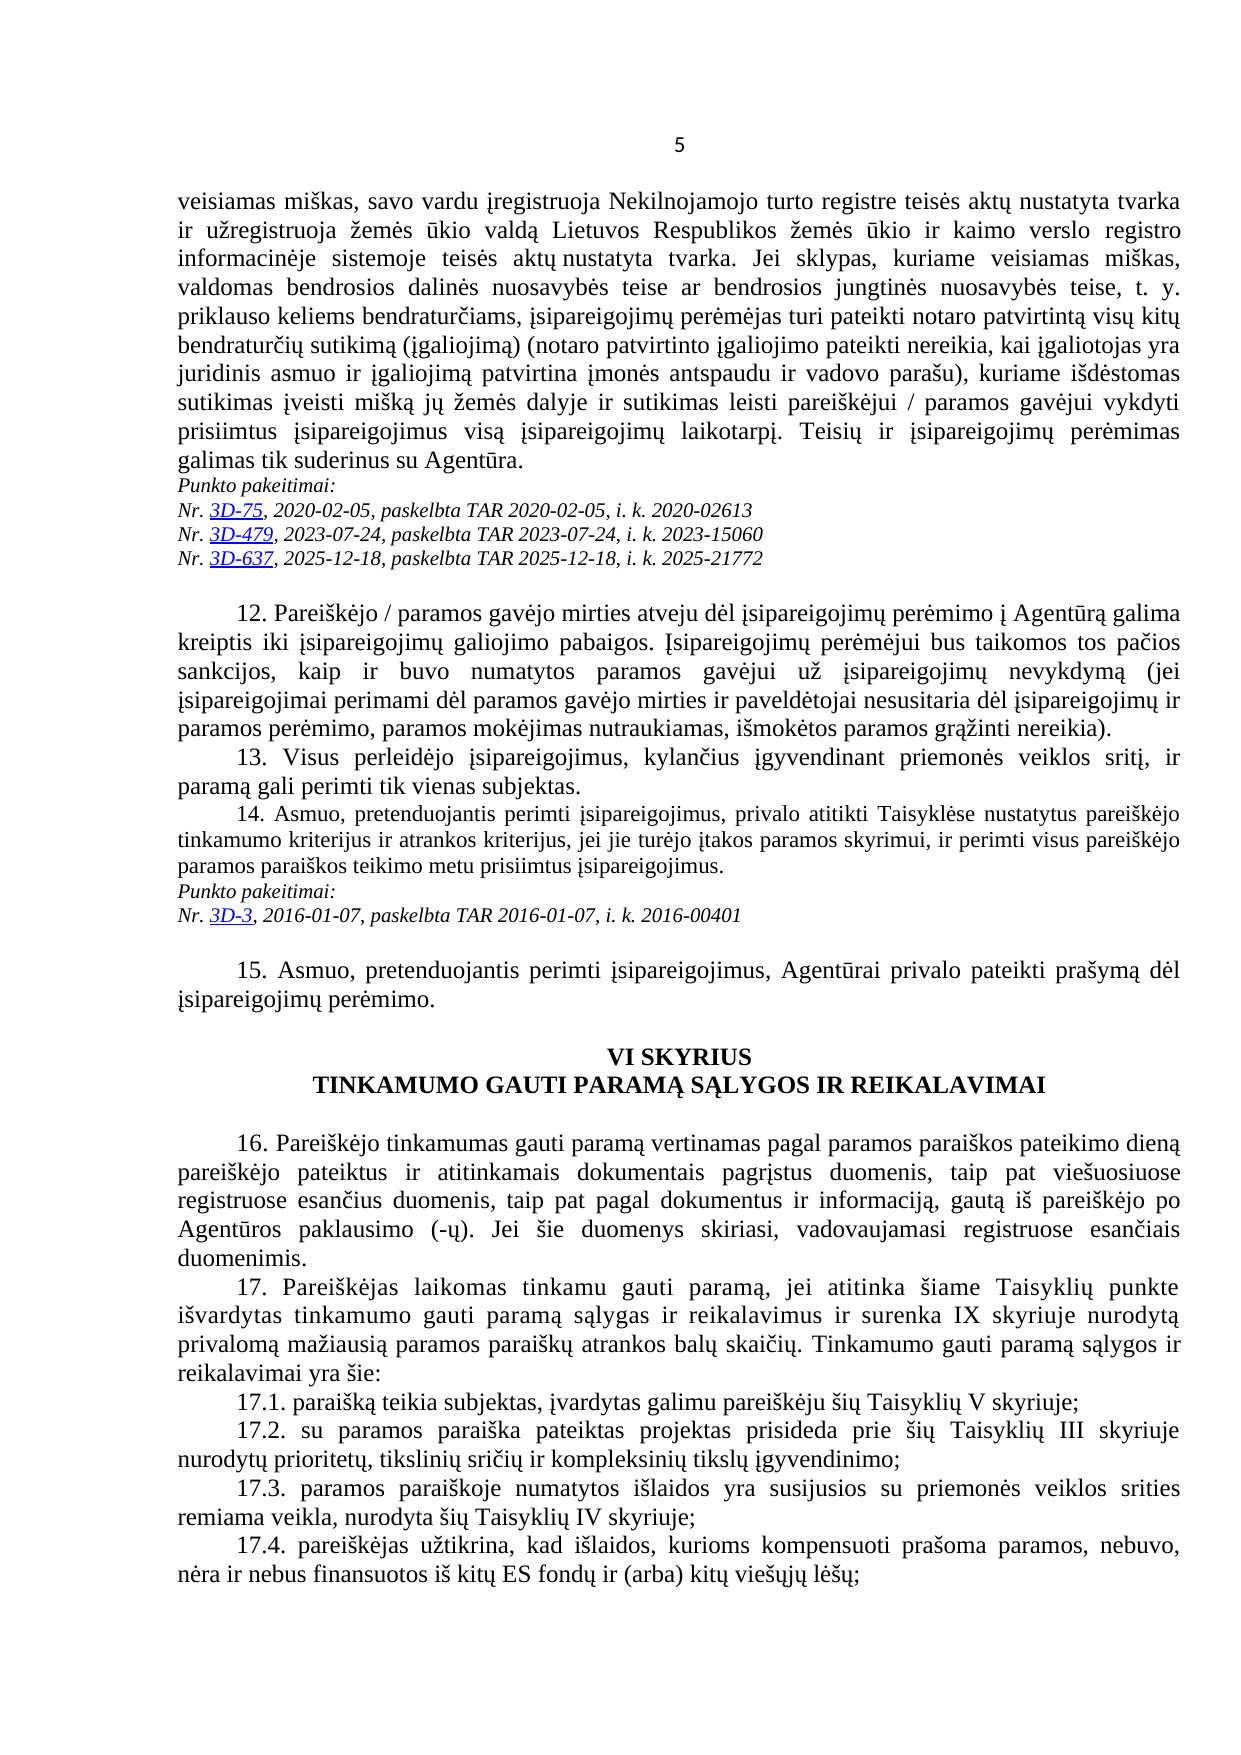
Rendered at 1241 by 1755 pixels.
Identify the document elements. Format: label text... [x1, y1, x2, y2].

text Nr. 3D-479, 2023-07-24, paskelbta TAR 2023-07-24, i. k. 2023-15060 [177, 522, 1181, 546]
text Nr. 3D-637, 2025-12-18, paskelbta TAR 2025-12-18, i. k. 2025-21772 [177, 546, 1181, 570]
text Punkto pakeitimai: [177, 473, 1181, 497]
text 17.3. paramos paraiškoje numatytos išlaidos yra susijusios su priemonės veiklos srities remiama veikla, nurodyta šių Taisyklių IV skyriuje; [177, 1473, 1181, 1531]
text 17. Pareiškėjas laikomas tinkamu gauti paramą, jei atitinka šiame Taisyklių punkte išvardytas tinkamumo gauti paramą sąlygas ir reikalavimus ir surenka IX skyriuje nurodytą privalomą mažiausią paramos paraiškų atrankos balų skaičių. Tinkamumo gauti paramą sąlygos ir reikalavimai yra šie: [177, 1272, 1181, 1387]
text TINKAMUMO GAUTI PARAMĄ SĄLYGOS IR REIKALAVIMAI [177, 1071, 1181, 1099]
text 16. Pareiškėjo tinkamumas gauti paramą vertinamas pagal paramos paraiškos pateikimo dieną pareiškėjo pateiktus ir atitinkamais dokumentais pagrįstus duomenis, taip pat viešuosiuose registruose esančius duomenis, taip pat pagal dokumentus ir informaciją, gautą iš pareiškėjo po Agentūros paklausimo (-ų). Jei šie duomenys skiriasi, vadovaujamasi registruose esančiais duomenimis. [177, 1128, 1181, 1272]
text 14. Asmuo, pretenduojantis perimti įsipareigojimus, privalo atitikti Taisyklėse nustatytus pareiškėjo tinkamumo kriterijus ir atrankos kriterijus, jei jie turėjo įtakos paramos skyrimui, ir perimti visus pareiškėjo paramos paraiškos teikimo metu prisiimtus įsipareigojimus. [177, 800, 1181, 879]
text 12. Pareiškėjo / paramos gavėjo mirties atveju dėl įsipareigojimų perėmimo į Agentūrą galima kreiptis iki įsipareigojimų galiojimo pabaigos. Įsipareigojimų perėmėjui bus taikomos tos pačios sankcijos, kaip ir buvo numatytos paramos gavėjui už įsipareigojimų nevykdymą (jei įsipareigojimai perimami dėl paramos gavėjo mirties ir paveldėtojai nesusitaria dėl įsipareigojimų ir paramos perėmimo, paramos mokėjimas nutraukiamas, išmokėtos paramos grąžinti nereikia). [177, 598, 1181, 742]
text Nr. 3D-75, 2020-02-05, paskelbta TAR 2020-02-05, i. k. 2020-02613 [177, 497, 1181, 522]
text veisiamas miškas, savo vardu įregistruoja Nekilnojamojo turto registre teisės aktų nustatyta tvarka ir užregistruoja žemės ūkio valdą Lietuvos Respublikos žemės ūkio ir kaimo verslo registro informacinėje sistemoje teisės aktų nustatyta tvarka. Jei sklypas, kuriame veisiamas miškas, valdomas bendrosios dalinės nuosavybės teise ar bendrosios jungtinės nuosavybės teise, t. y. priklauso keliems bendraturčiams, įsipareigojimų perėmėjas turi pateikti notaro patvirtintą visų kitų bendraturčių sutikimą (įgaliojimą) (notaro patvirtinto įgaliojimo pateikti nereikia, kai įgaliotojas yra juridinis asmuo ir įgaliojimą patvirtina įmonės antspaudu ir vadovo parašu), kuriame išdėstomas sutikimas įveisti mišką jų žemės dalyje ir sutikimas leisti pareiškėjui / paramos gavėjui vykdyti prisiimtus įsipareigojimus visą įsipareigojimų laikotarpį. Teisių ir įsipareigojimų perėmimas galimas tik suderinus su Agentūra. [177, 186, 1181, 473]
text 17.4. pareiškėjas užtikrina, kad išlaidos, kurioms kompensuoti prašoma paramos, nebuvo, nėra ir nebus finansuotos iš kitų ES fondų ir (arba) kitų viešųjų lėšų; [177, 1531, 1181, 1588]
text 13. Visus perleidėjo įsipareigojimus, kylančius įgyvendinant priemonės veiklos sritį, ir paramą gali perimti tik vienas subjektas. [177, 742, 1181, 800]
text VI SKYRIUS [177, 1042, 1181, 1071]
text Nr. 3D-3, 2016-01-07, paskelbta TAR 2016-01-07, i. k. 2016-00401 [177, 903, 1181, 927]
text 17.2. su paramos paraiška pateiktas projektas prisideda prie šių Taisyklių III skyriuje nurodytų prioritetų, tikslinių sričių ir kompleksinių tikslų įgyvendinimo; [177, 1416, 1181, 1473]
text 15. Asmuo, pretenduojantis perimti įsipareigojimus, Agentūrai privalo pateikti prašymą dėl įsipareigojimų perėmimo. [177, 956, 1181, 1013]
text Punkto pakeitimai: [177, 879, 1181, 903]
text 17.1. paraišką teikia subjektas, įvardytas galimu pareiškėju šių Taisyklių V skyriuje; [177, 1387, 1181, 1416]
